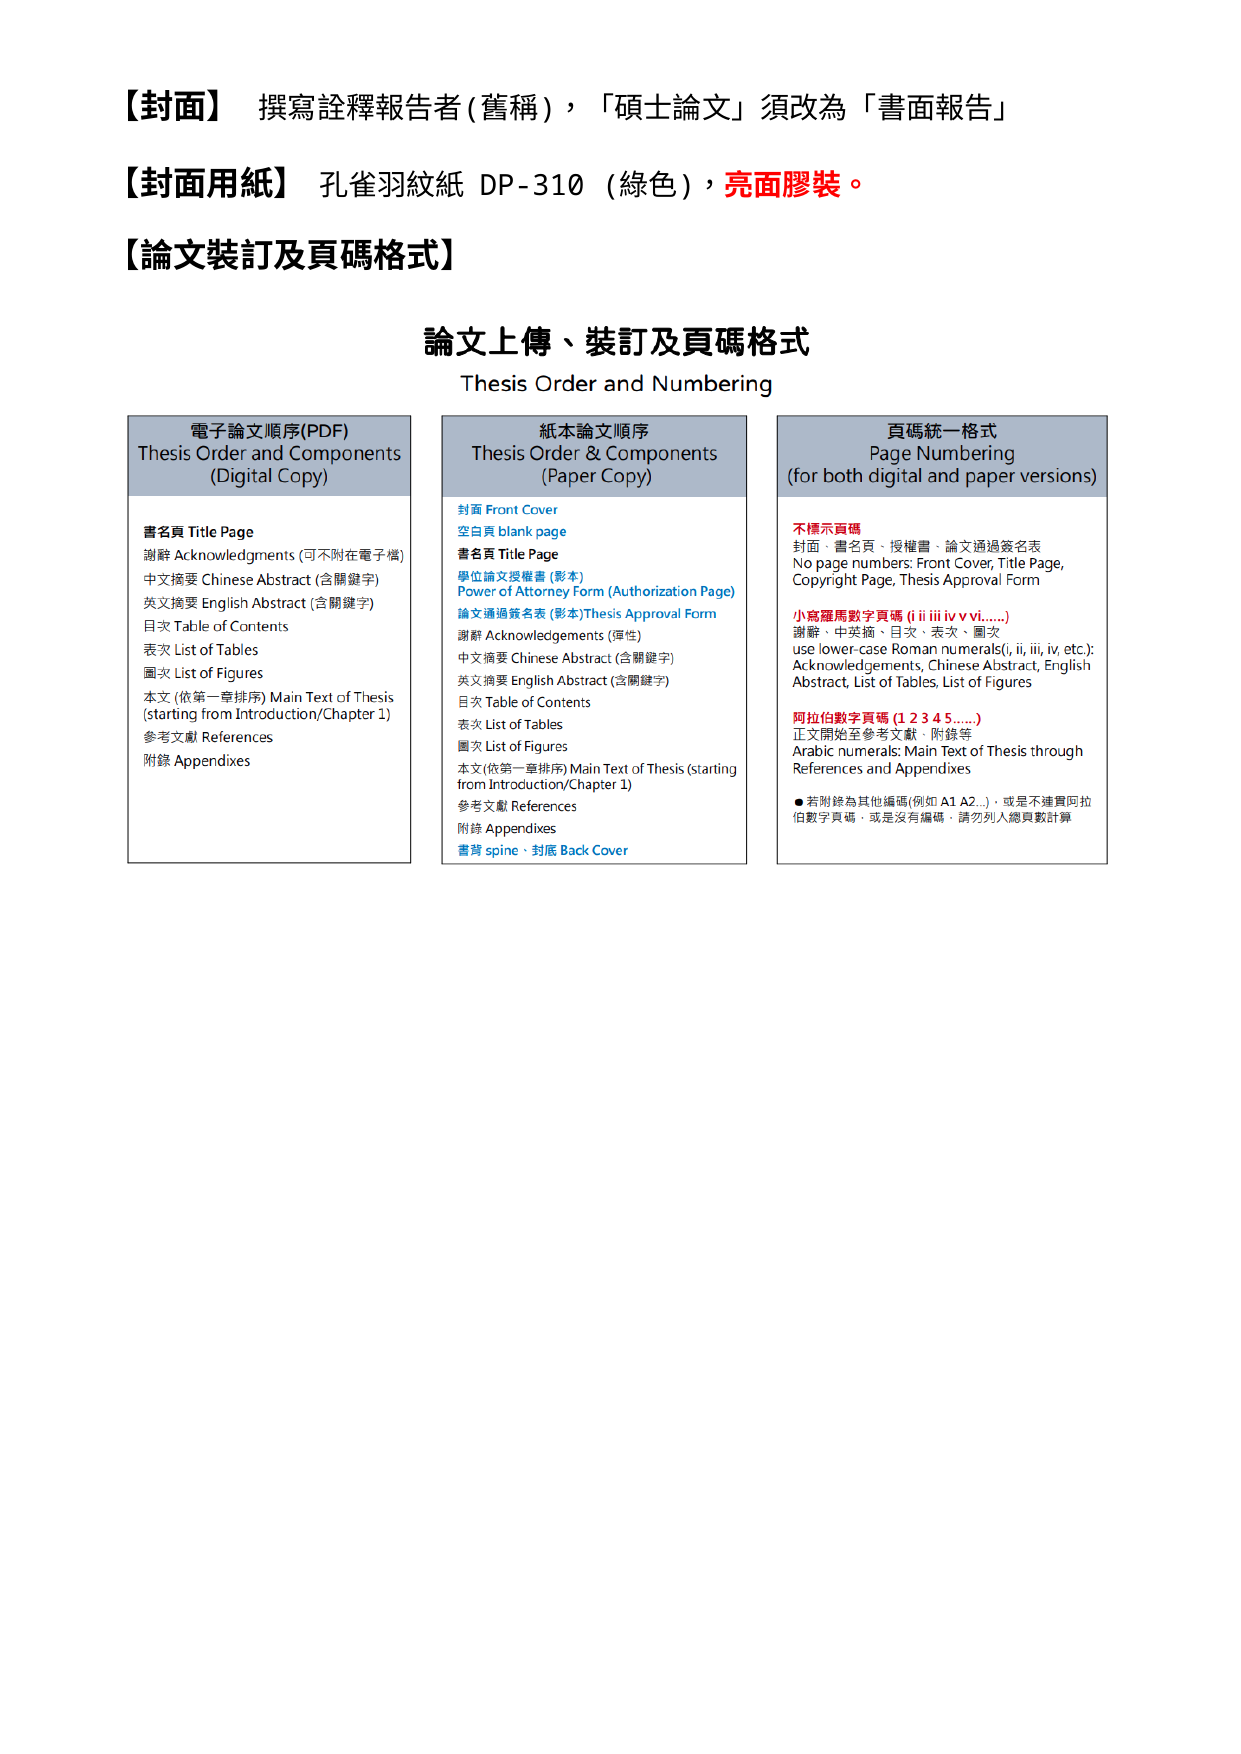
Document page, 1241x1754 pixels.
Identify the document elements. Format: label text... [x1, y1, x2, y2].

text 【封面用紙】 孔雀羽紋紙 DP-310 (綠色)，亮面膠裝。 [106, 156, 1122, 204]
text 【論文裝訂及頁碼格式】 [106, 229, 1122, 277]
text 【封面】 撰寫詮釋報告者(舊稱)，「碩士論文」須改為「書面報告」 [106, 75, 1122, 129]
